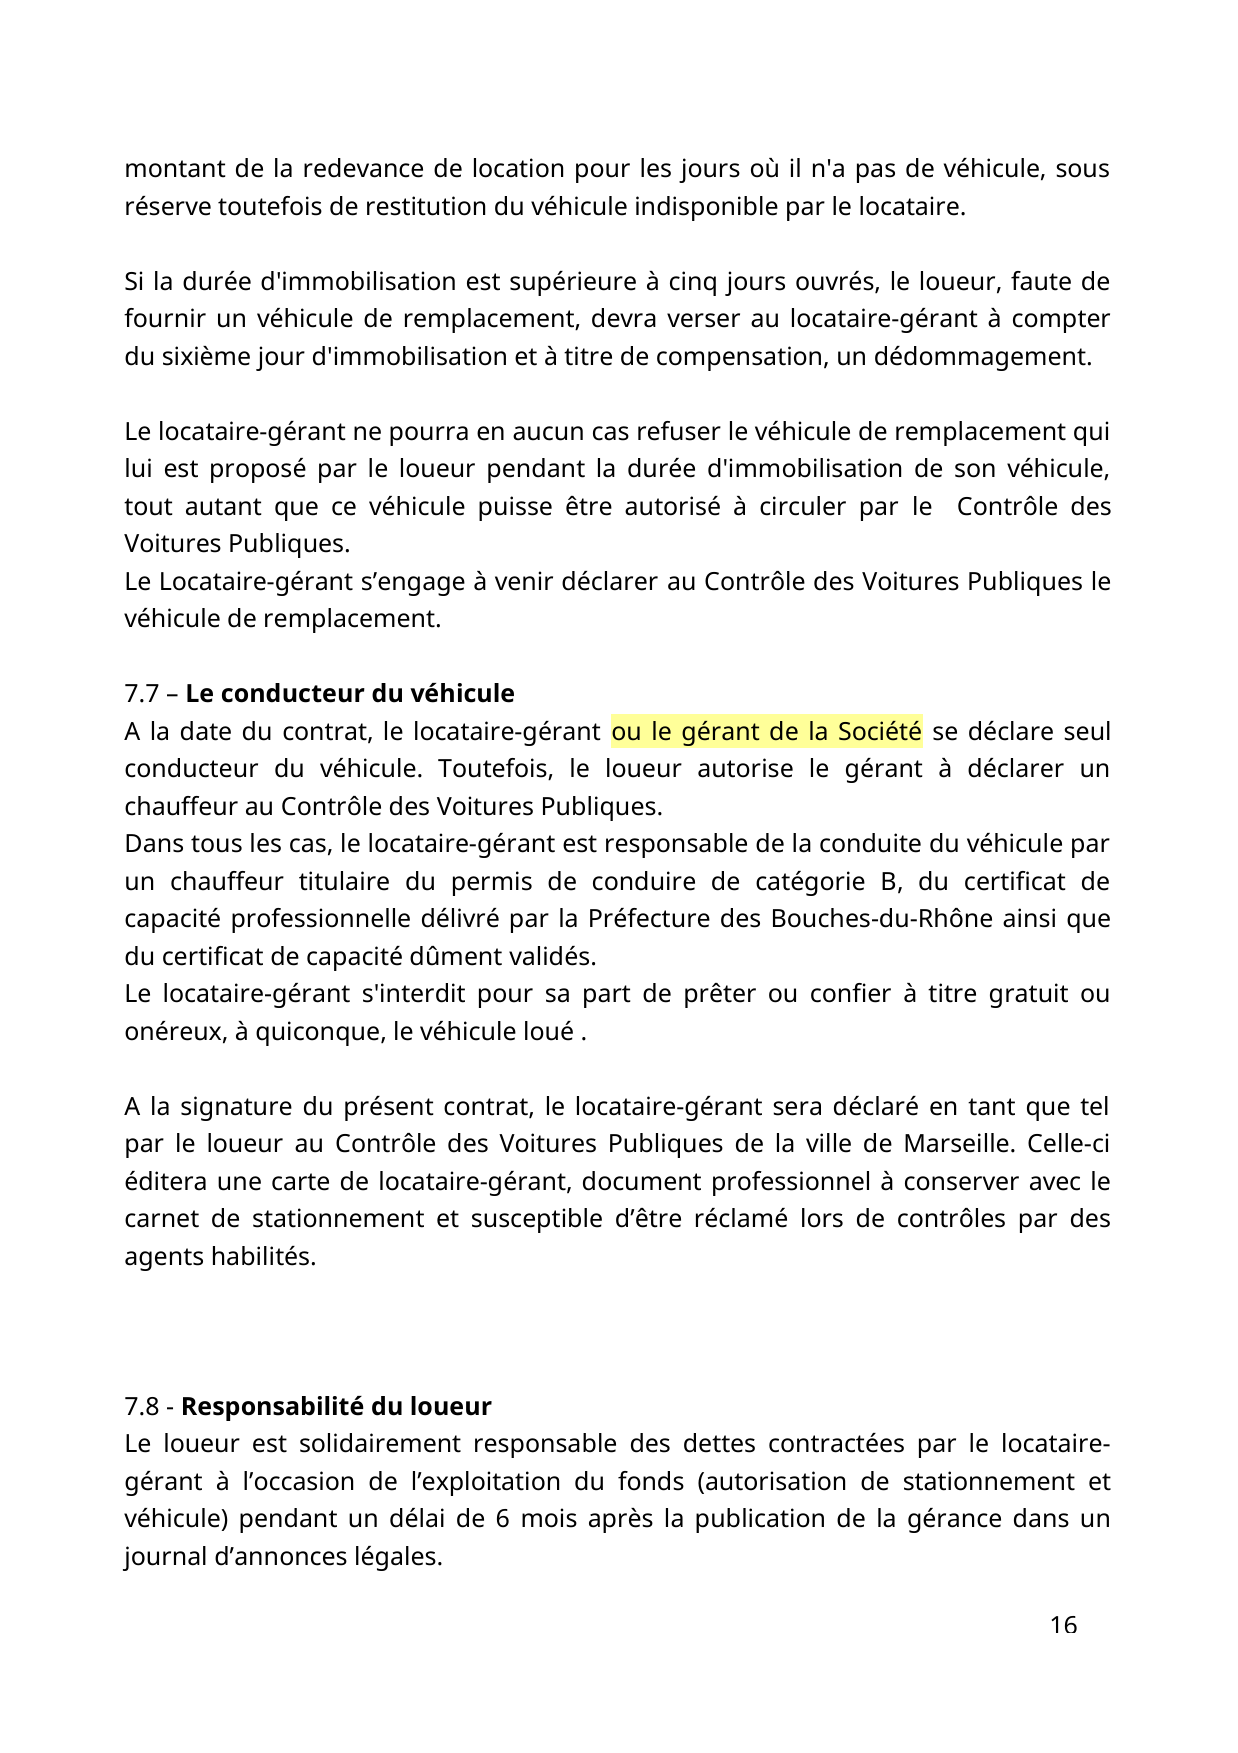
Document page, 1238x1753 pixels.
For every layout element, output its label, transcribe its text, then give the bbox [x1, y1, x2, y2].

text 7.8 - Responsabilité du loueur [124, 1385, 1112, 1423]
text A la signature du présent contrat, le locataire-gérant sera déclaré en tant que tel par le loueur au Contrôle des Voitures Publiques de la ville de Marseille. Celle-ci éditera une carte de locataire-gérant, document professionnel à conserver avec le carnet de stationnement et susceptible d’être réclamé lors de contrôles par des agents habilités. [124, 1085, 1112, 1273]
text montant de la redevance de location pour les jours où il n'a pas de véhicule, sous réserve toutefois de restitution du véhicule indisponible par le locataire. [124, 148, 1112, 223]
text Si la durée d'immobilisation est supérieure à cinq jours ouvrés, le loueur, faute de fournir un véhicule de remplacement, devra verser au locataire-gérant à compter du sixième jour d'immobilisation et à titre de compensation, un dédommagement. [124, 260, 1112, 373]
text Le Locataire-gérant s’engage à venir déclarer au Contrôle des Voitures Publiques le véhicule de remplacement. [124, 560, 1112, 635]
text A la date du contrat, le locataire-gérant ou le gérant de la Société se déclare seul conducteur du véhicule. Toutefois, le loueur autorise le gérant à déclarer un chauffeur au Contrôle des Voitures Publiques. [124, 710, 1112, 823]
text Le locataire-gérant s'interdit pour sa part de prêter ou confier à titre gratuit ou onéreux, à quiconque, le véhicule loué . [124, 973, 1112, 1048]
text 7.7 – Le conducteur du véhicule [124, 673, 1112, 710]
text Le loueur est solidairement responsable des dettes contractées par le locataire-gérant à l’occasion de l’exploitation du fonds (autorisation de stationnement et véhicule) pendant un délai de 6 mois après la publication de la gérance dans un journal d’annonces légales. [124, 1423, 1112, 1573]
text Dans tous les cas, le locataire-gérant est responsable de la conduite du véhicule par un chauffeur titulaire du permis de conduire de catégorie B, du certificat de capacité professionnelle délivré par la Préfecture des Bouches-du-Rhône ainsi que du certificat de capacité dûment validés. [124, 823, 1112, 973]
text Le locataire-gérant ne pourra en aucun cas refuser le véhicule de remplacement qui lui est proposé par le loueur pendant la durée d'immobilisation de son véhicule, tout autant que ce véhicule puisse être autorisé à circuler par le Contrôle des Voitures Publiques. [124, 410, 1112, 560]
